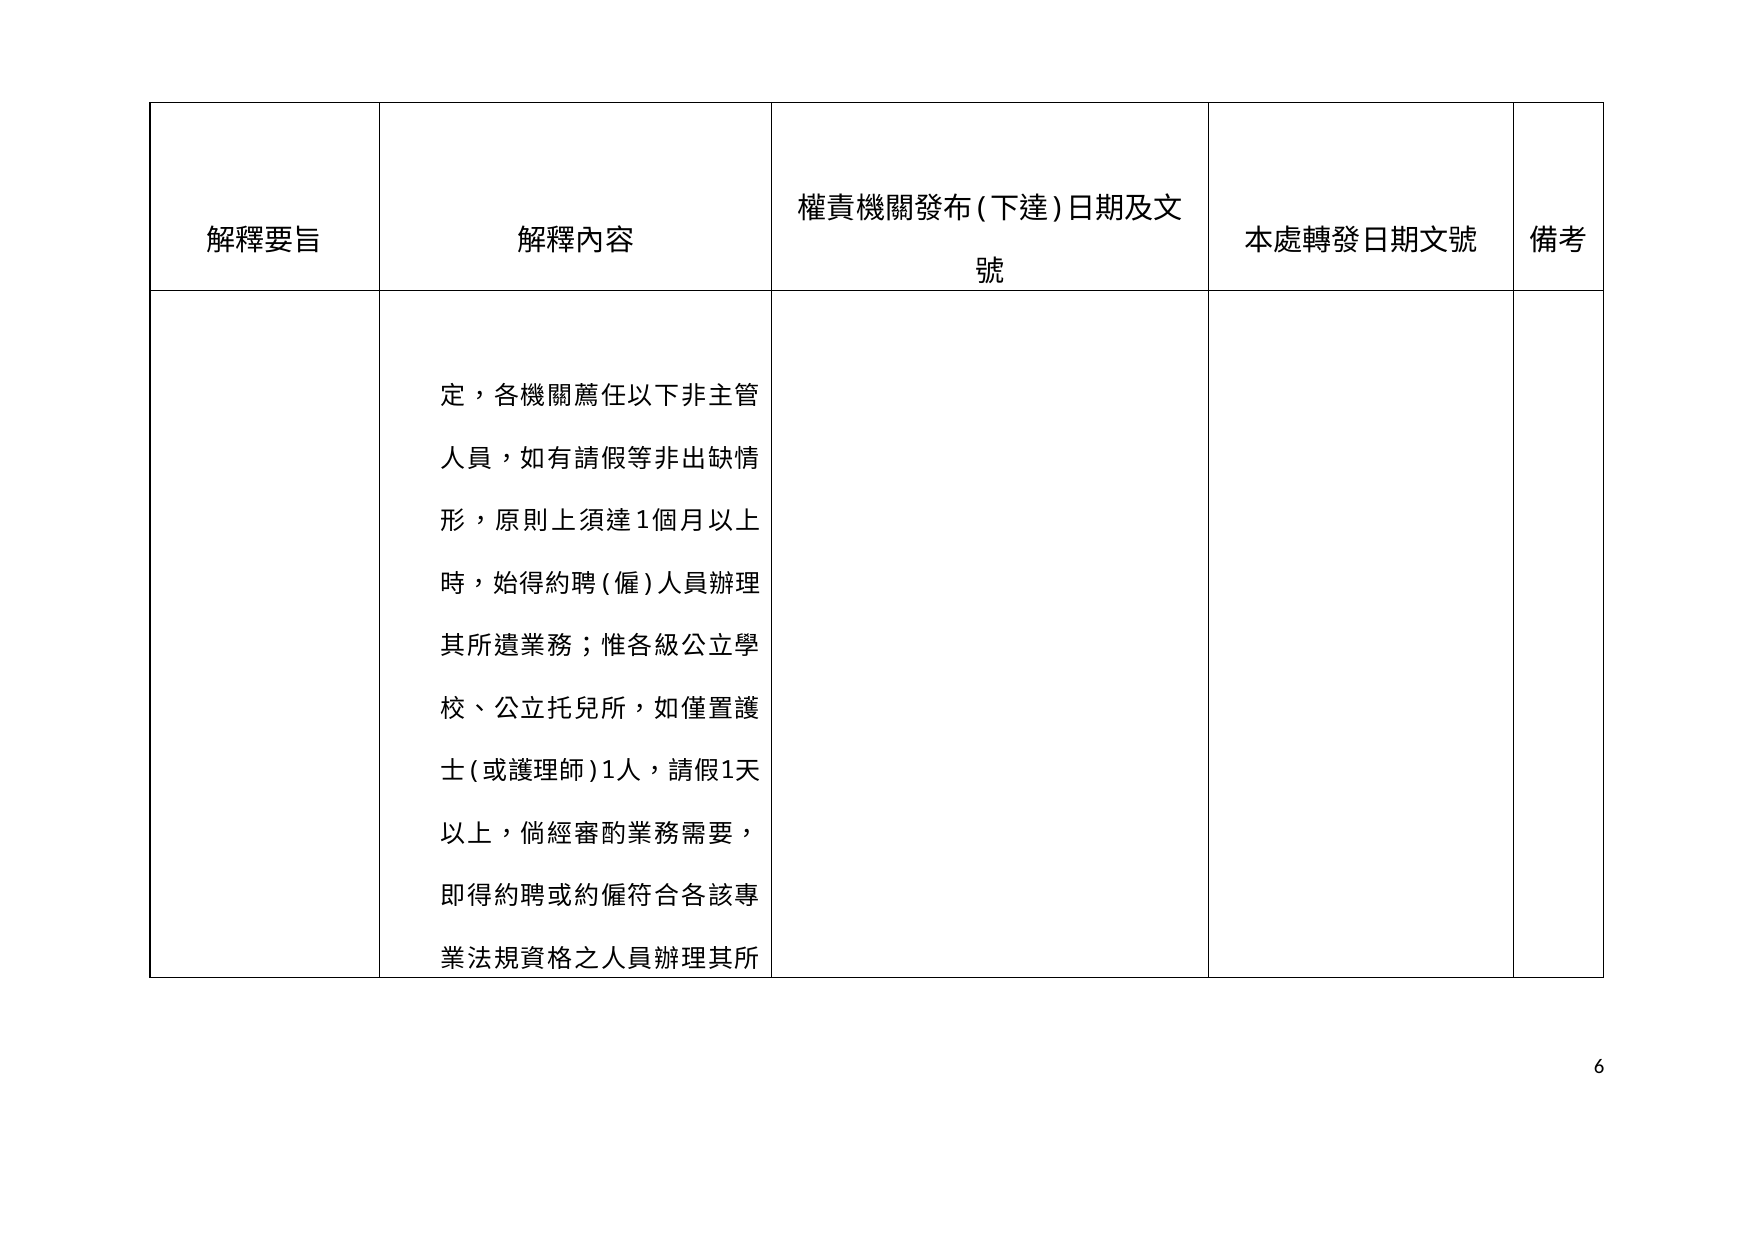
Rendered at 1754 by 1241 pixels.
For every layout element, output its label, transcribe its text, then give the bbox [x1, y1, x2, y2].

table_header 備考 [1514, 103, 1603, 289]
table_cell [772, 291, 1208, 977]
table_header 權責機關發布(下達)日期及文號 [772, 103, 1208, 289]
table_cell 定，各機關薦任以下非主管人員，如有請假等非出缺情形，原則上須達1個月以上時，始得約聘(僱)人員辦理其所遺業務；惟各級公立學校、公立托兒所，如僅置護士(或護理師)1人，請假1天以上，倘經審酌業務需要，即得約聘或約僱符合各該專業法規資格之人員辦理其所 [380, 291, 771, 977]
table_header 本處轉發日期文號 [1209, 103, 1513, 289]
table_header 解釋內容 [380, 103, 771, 289]
table_header 解釋要旨 [151, 103, 379, 289]
table_cell [1514, 291, 1603, 977]
table_cell [151, 291, 379, 977]
table_cell [1209, 291, 1513, 977]
